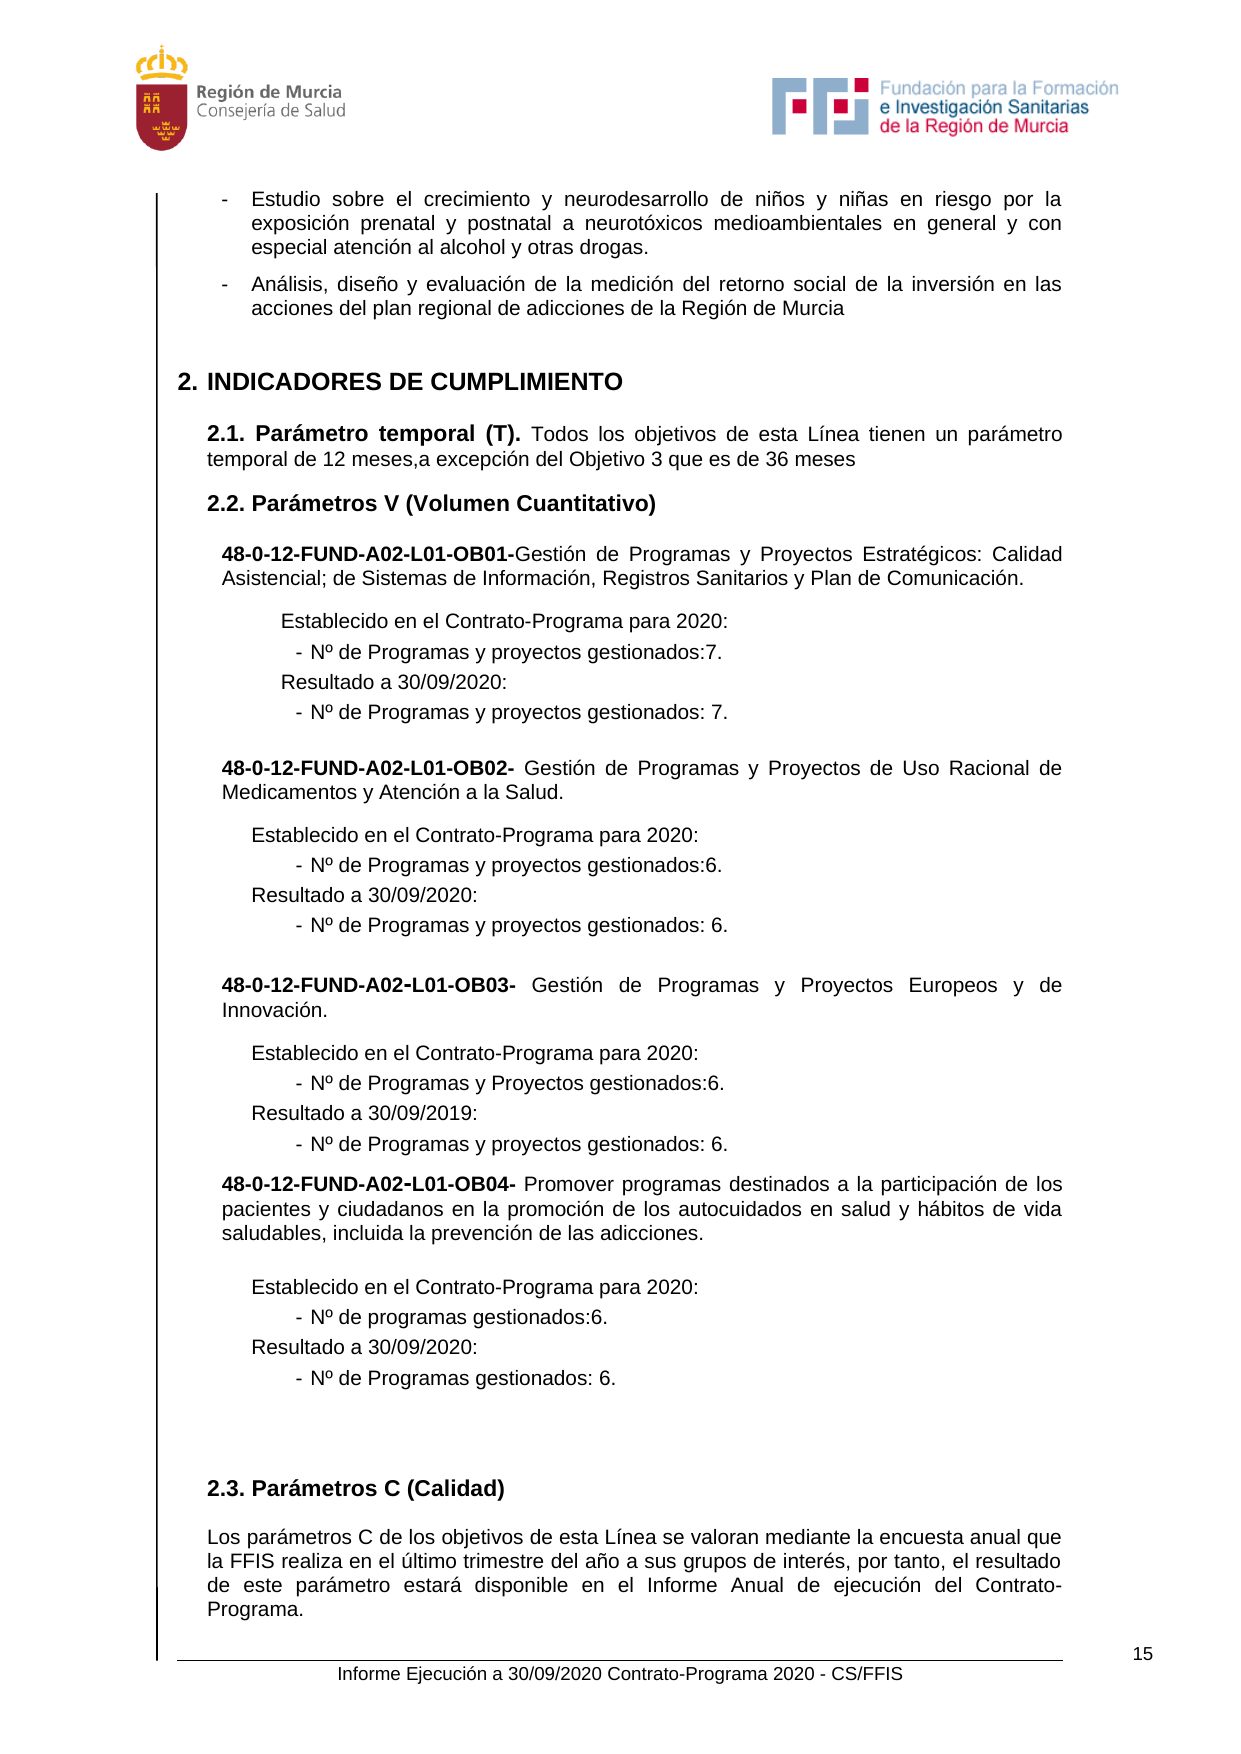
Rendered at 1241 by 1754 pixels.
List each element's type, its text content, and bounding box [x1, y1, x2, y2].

text 48-0-12-FUND-A02-L01-OB02- Gestión de Programas y Proyectos de Uso Racional de Medicamentos y Atención a la Salud. [222, 756, 1063, 803]
text Establecido en el Contrato-Programa para 2020: [251, 1041, 1063, 1065]
list Nº de Programas y proyectos gestionados:7. [295, 639, 1063, 663]
text 2.2. Parámetros V (Volumen Cuantitativo) [207, 489, 1063, 516]
text Los parámetros C de los objetivos de esta Línea se valoran mediante la encuesta anual que la FFIS realiza en el último trimestre del año a sus grupos de interés, por tanto, el resultado de este parámetro estará disponible en el Informe Anual de ejecución del Contrato-Programa. [207, 1525, 1063, 1621]
text 48-0-12-FUND-A02-L01-OB03- Gestión de Programas y Proyectos Europeos y de Innovación. [222, 969, 1063, 1022]
list Nº de Programas y Proyectos gestionados:6. [295, 1071, 1063, 1095]
text Establecido en el Contrato-Programa para 2020: [251, 823, 1063, 847]
text Resultado a 30/09/2020: [251, 1335, 1063, 1359]
list Nº de programas gestionados:6. [295, 1305, 1063, 1329]
text Establecido en el Contrato-Programa para 2020: [251, 1275, 1063, 1299]
text 48-0-12-FUND-A02-L01-OB01-Gestión de Programas y Proyectos Estratégicos: Calidad Asistencial; de Sistemas de Información, Registros Sanitarios y Plan de Comunicación. [222, 542, 1063, 590]
text 2.3. Parámetros C (Calidad) [207, 1475, 1063, 1501]
list Nº de Programas y proyectos gestionados: 7. [295, 700, 1063, 724]
text 2. INDICADORES DE CUMPLIMIENTO [177, 367, 1063, 396]
text Resultado a 30/09/2020: [251, 883, 1063, 907]
text Resultado a 30/09/2019: [251, 1101, 1063, 1125]
list Nº de Programas y proyectos gestionados:6. [295, 853, 1063, 877]
text Establecido en el Contrato-Programa para 2020: [207, 609, 1063, 633]
list Nº de Programas gestionados: 6. [295, 1365, 1063, 1389]
list Nº de Programas y proyectos gestionados: 6. [295, 913, 1063, 937]
text 48-0-12-FUND-A02-L01-OB04- Promover programas destinados a la participación de los pacientes y ciudadanos en la promoción de los autocuidados en salud y hábitos de vida saludables, incluida la prevención de las adicciones. [222, 1168, 1063, 1244]
text Resultado a 30/09/2020: [207, 670, 1063, 694]
text 2.1. Parámetro temporal (T). Todos los objetivos de esta Línea tienen un parámetro temporal de 12 meses,a excepción del Objetivo 3 que es de 36 meses [207, 420, 1063, 470]
list Nº de Programas y proyectos gestionados: 6. [295, 1131, 1063, 1155]
list Análisis, diseño y evaluación de la medición del retorno social de la inversión en las acciones del plan regional de adicciones de la Región de Murcia [221, 272, 1063, 319]
list Estudio sobre el crecimiento y neurodesarrollo de niños y niñas en riesgo por la exposición prenatal y postnatal a neurotóxicos medioambientales en general y con especial atención al alcohol y otras drogas. [221, 187, 1063, 259]
